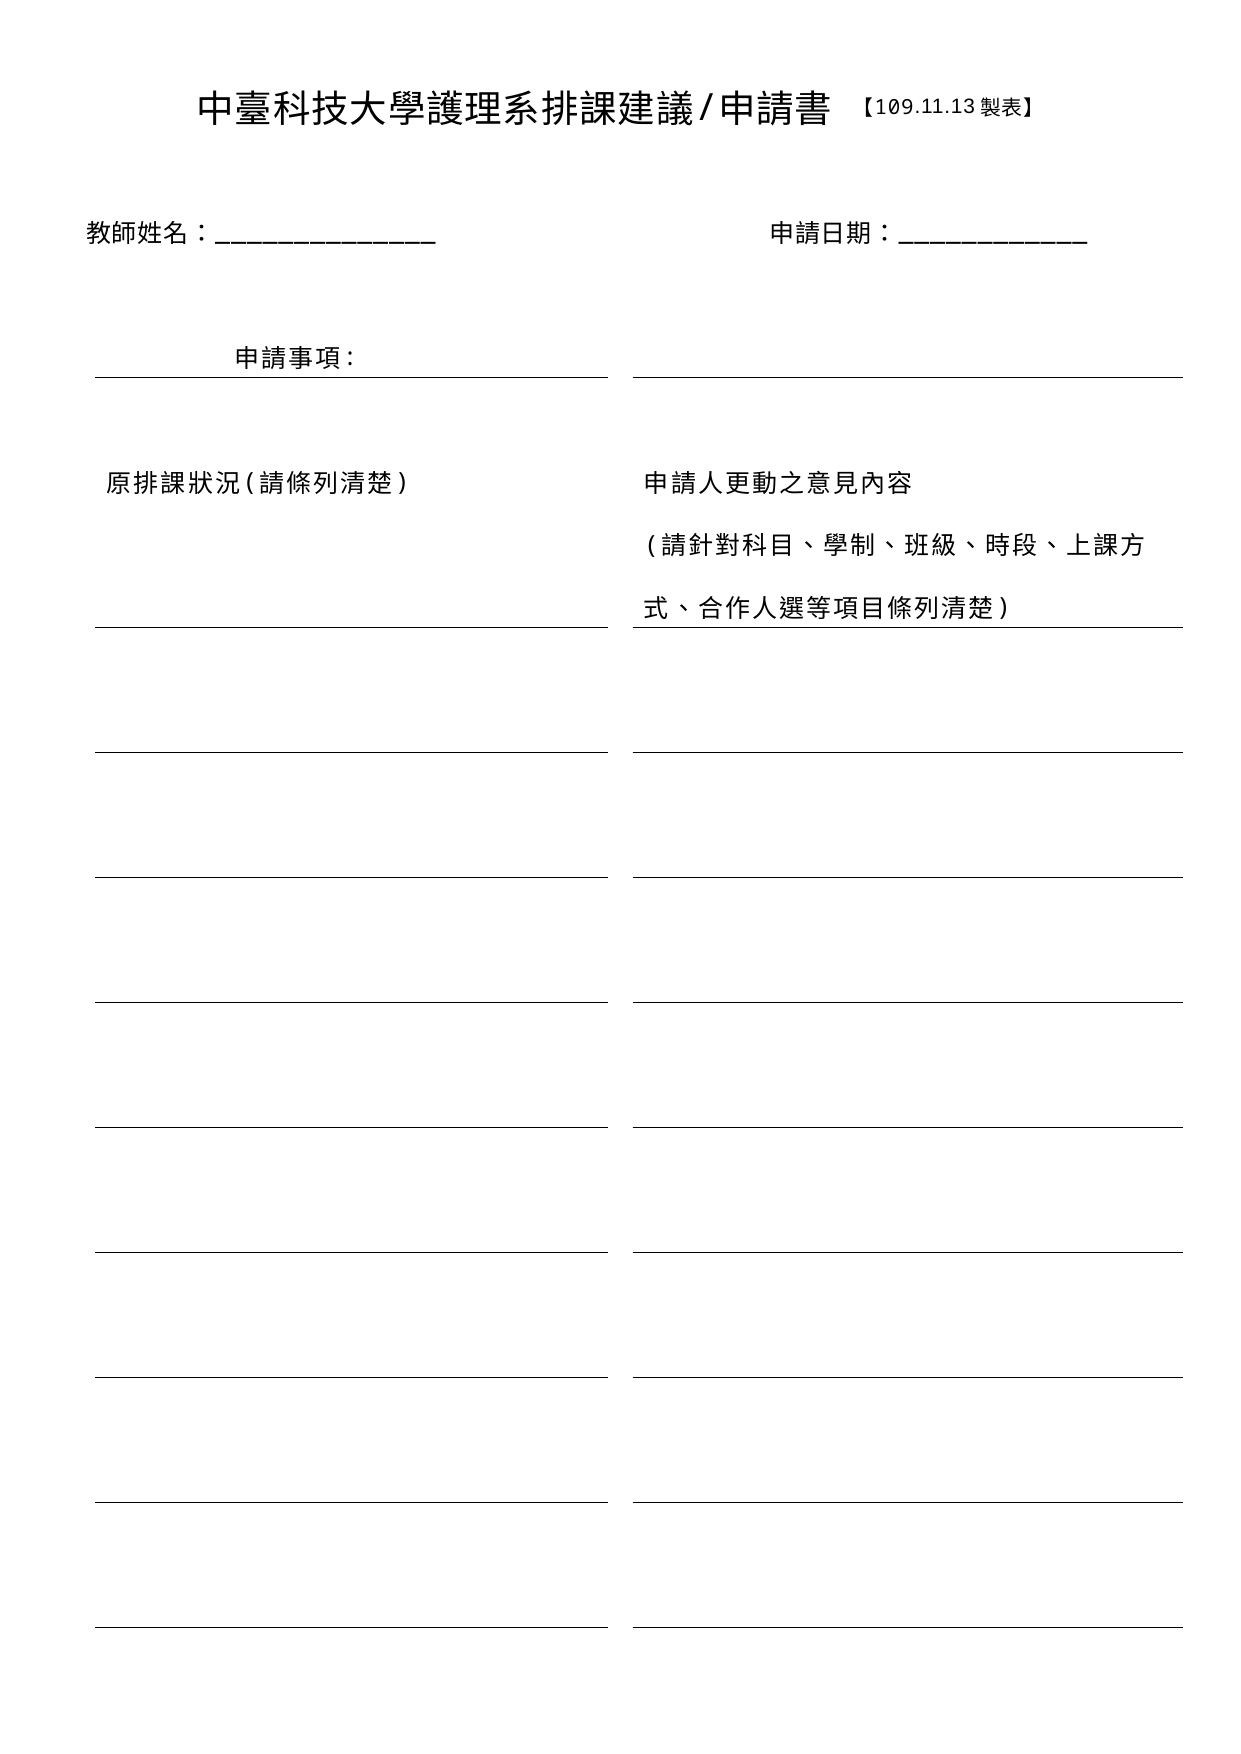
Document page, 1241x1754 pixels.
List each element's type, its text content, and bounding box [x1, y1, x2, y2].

table_cell [608, 1127, 632, 1252]
text 中臺科技大學護理系排課建議/申請書 【109.11.13製表】 [59, 64, 1181, 127]
table_cell [608, 1377, 632, 1502]
table_cell [608, 1252, 632, 1377]
table_cell [608, 877, 632, 1002]
table_cell [608, 1502, 632, 1627]
table_cell [95, 1503, 608, 1627]
table_header 申請人更動之意見內容 (請針對科目、學制、班級、時段、上課方式、合作人選等項目條列清楚) [633, 378, 1183, 627]
table_cell [95, 1253, 608, 1377]
table_cell [633, 1003, 1183, 1127]
text 申請事項: [59, 314, 1181, 377]
table_header 原排課狀況(請條列清楚) [95, 378, 608, 627]
text 教師姓名：______________ 申請日期：____________ [59, 189, 1181, 252]
table_cell [95, 1128, 608, 1252]
table_cell [95, 628, 608, 752]
table_cell [608, 1002, 632, 1127]
table_cell [633, 1503, 1183, 1627]
table_cell [95, 1003, 608, 1127]
table_cell [608, 752, 632, 877]
table_cell [608, 627, 632, 752]
table_cell [633, 878, 1183, 1002]
table_cell [95, 1378, 608, 1502]
table_cell [633, 628, 1183, 752]
table_cell [633, 1128, 1183, 1252]
table_cell [95, 753, 608, 877]
table_cell [95, 878, 608, 1002]
table_cell [633, 1378, 1183, 1502]
table_cell [633, 1253, 1183, 1377]
table_header [608, 377, 632, 627]
table_cell [633, 753, 1183, 877]
